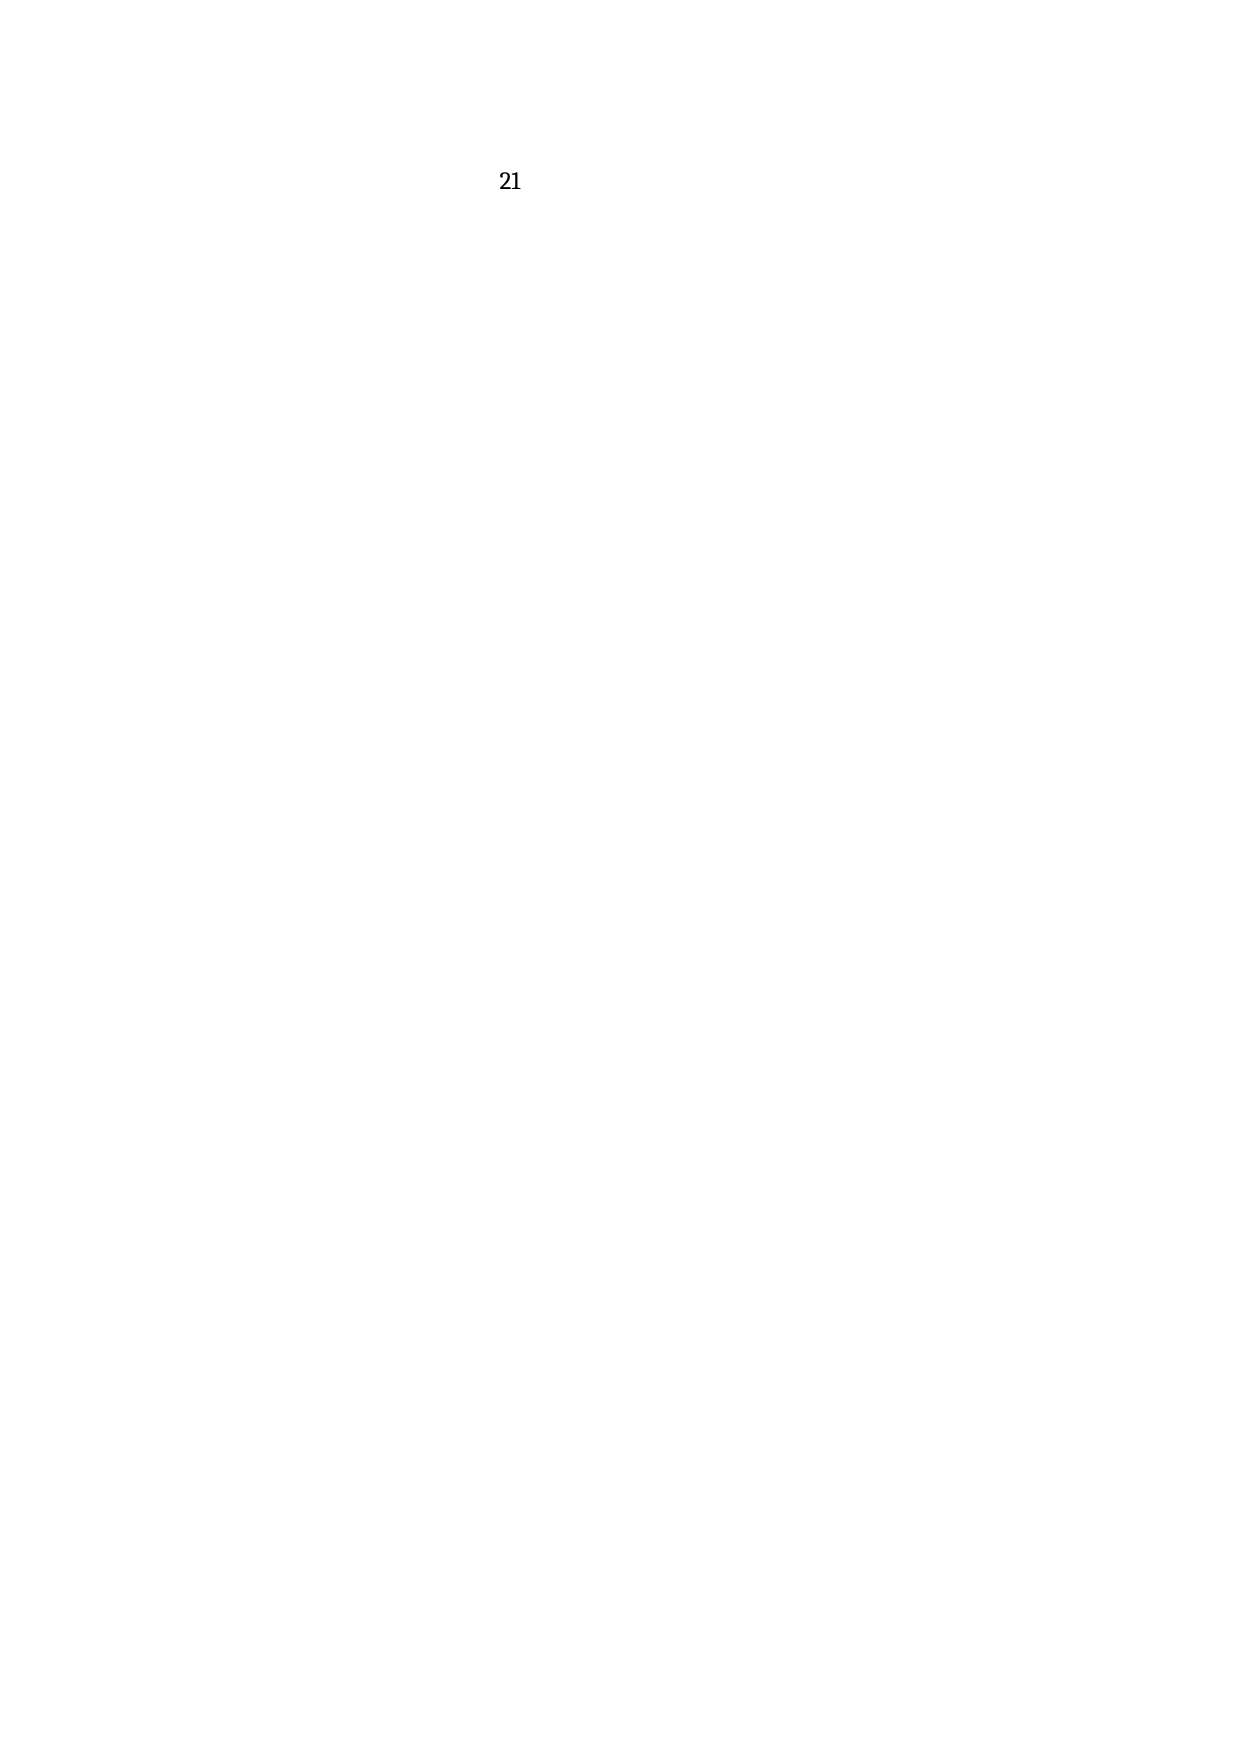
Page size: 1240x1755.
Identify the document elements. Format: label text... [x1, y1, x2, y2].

subtitle 21 [135, 167, 884, 195]
